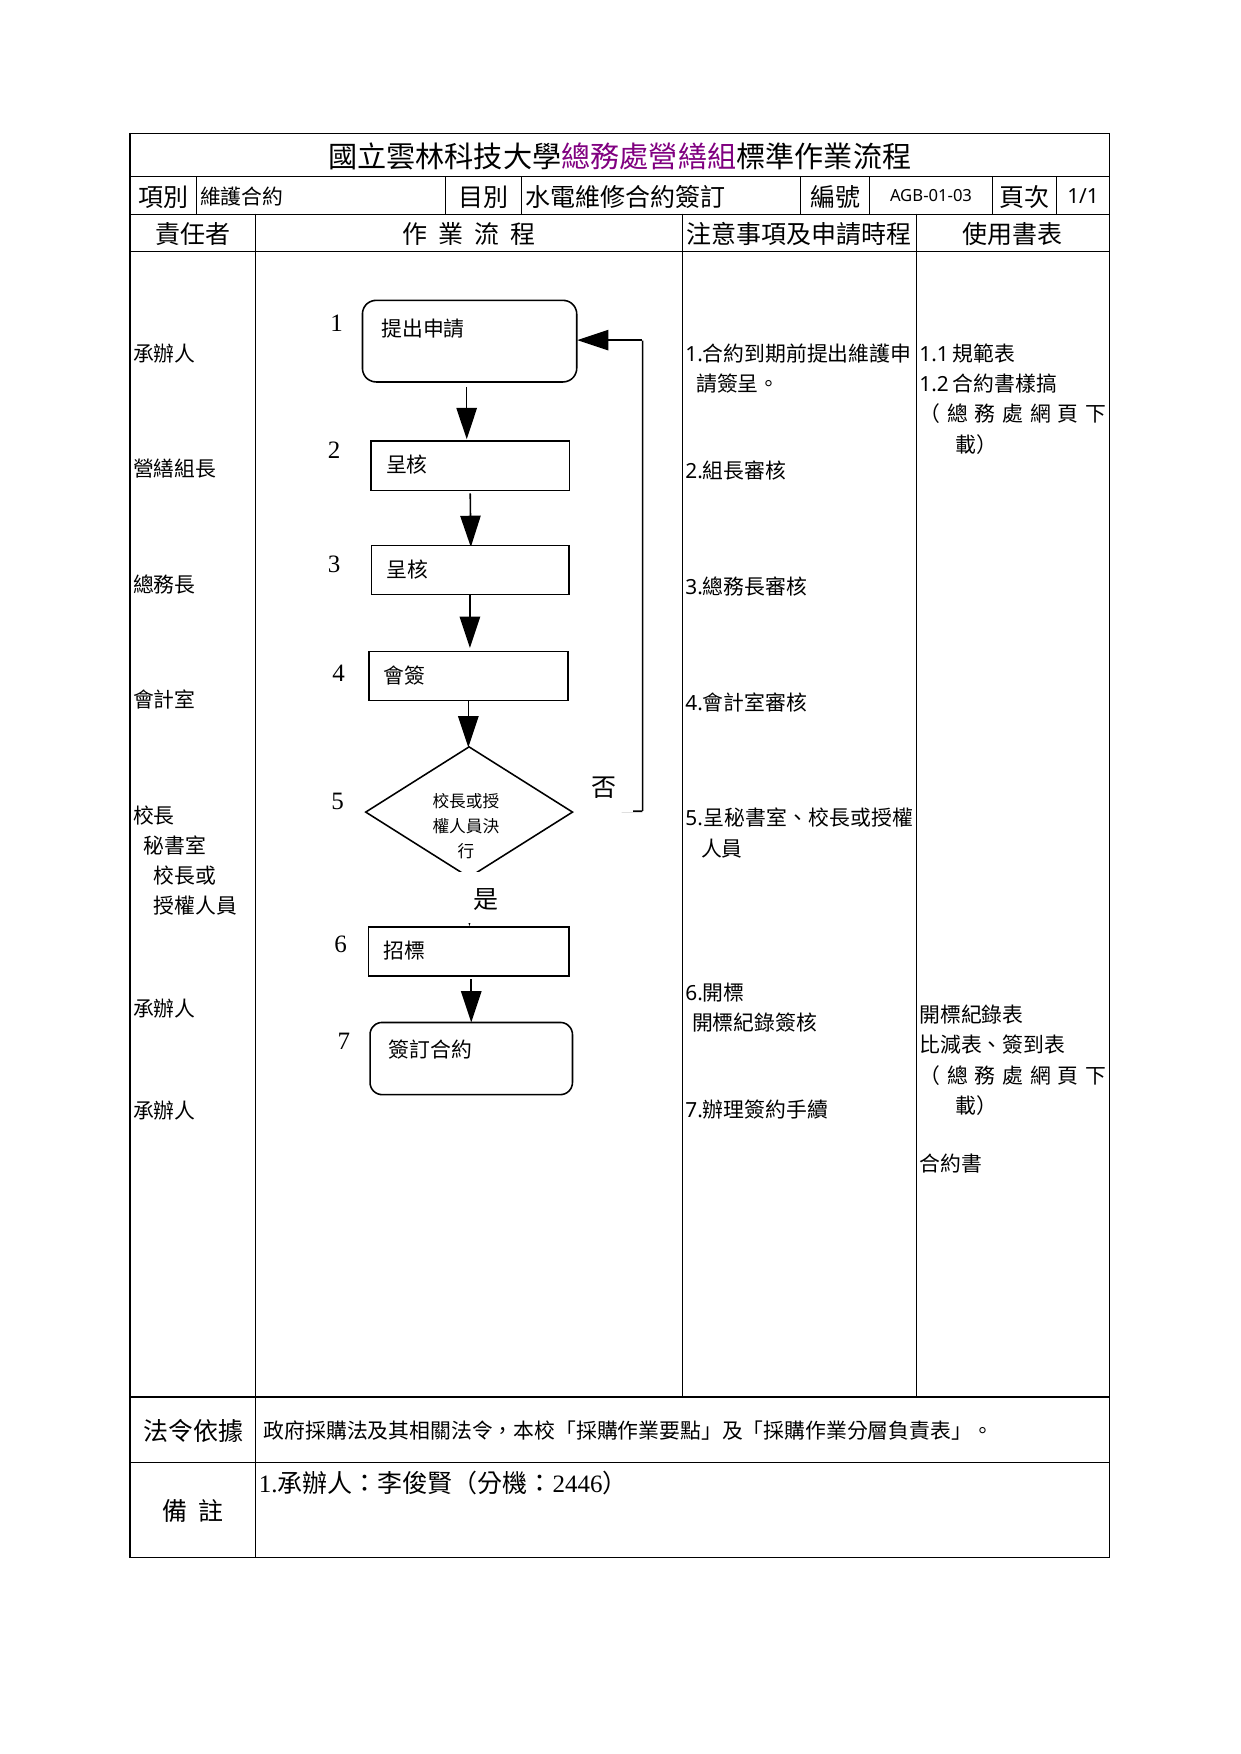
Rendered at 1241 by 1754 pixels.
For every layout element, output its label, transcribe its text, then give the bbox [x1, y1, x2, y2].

table_cell 政府採購法及其相關法令，本校「採購作業要點」及「採購作業分層負責表」。 [256, 1398, 1109, 1462]
table_cell 責任者 [131, 215, 255, 251]
table_cell 1/1 [1057, 177, 1109, 213]
table_cell 作 業 流 程 [256, 215, 682, 251]
table_cell 承辦人 營繕組長 總務長 會計室 校長 秘書室 校長或 授權人員 承辦人 承辦人 [131, 252, 255, 1396]
table_cell 目別 [446, 177, 521, 213]
table_cell 編號 [801, 177, 869, 213]
table_cell [256, 252, 682, 1396]
table_cell 使用書表 [917, 215, 1109, 251]
table_cell 1.1規範表 1.2合約書樣搞 （總務處網頁下載） 開標紀錄表 比減表、簽到表 （總務處網頁下載） 合約書 [917, 252, 1109, 1396]
table_cell 項別 [131, 177, 196, 213]
table_cell 頁次 [993, 177, 1056, 213]
table_cell 注意事項及申請時程 [683, 215, 916, 251]
table_cell AGB-01-03 [870, 177, 992, 213]
table_cell 水電維修合約簽訂 [522, 177, 800, 213]
table_cell 法令依據 [131, 1398, 255, 1462]
table_cell 1.承辦人：李俊賢（分機：2446） [256, 1463, 1109, 1557]
table_cell 1.合約到期前提出維護申 請簽呈。 2.組長審核 3.總務長審核 4.會計室審核 5.呈秘書室、校長或授權人員 6.開標 開標紀錄簽核 7.辦理簽約手續 [683, 252, 916, 1396]
table_header 國立雲林科技大學總務處營繕組標準作業流程 [131, 134, 1109, 176]
table_cell 備 註 [131, 1463, 255, 1557]
table_cell 維護合約 [197, 177, 445, 213]
